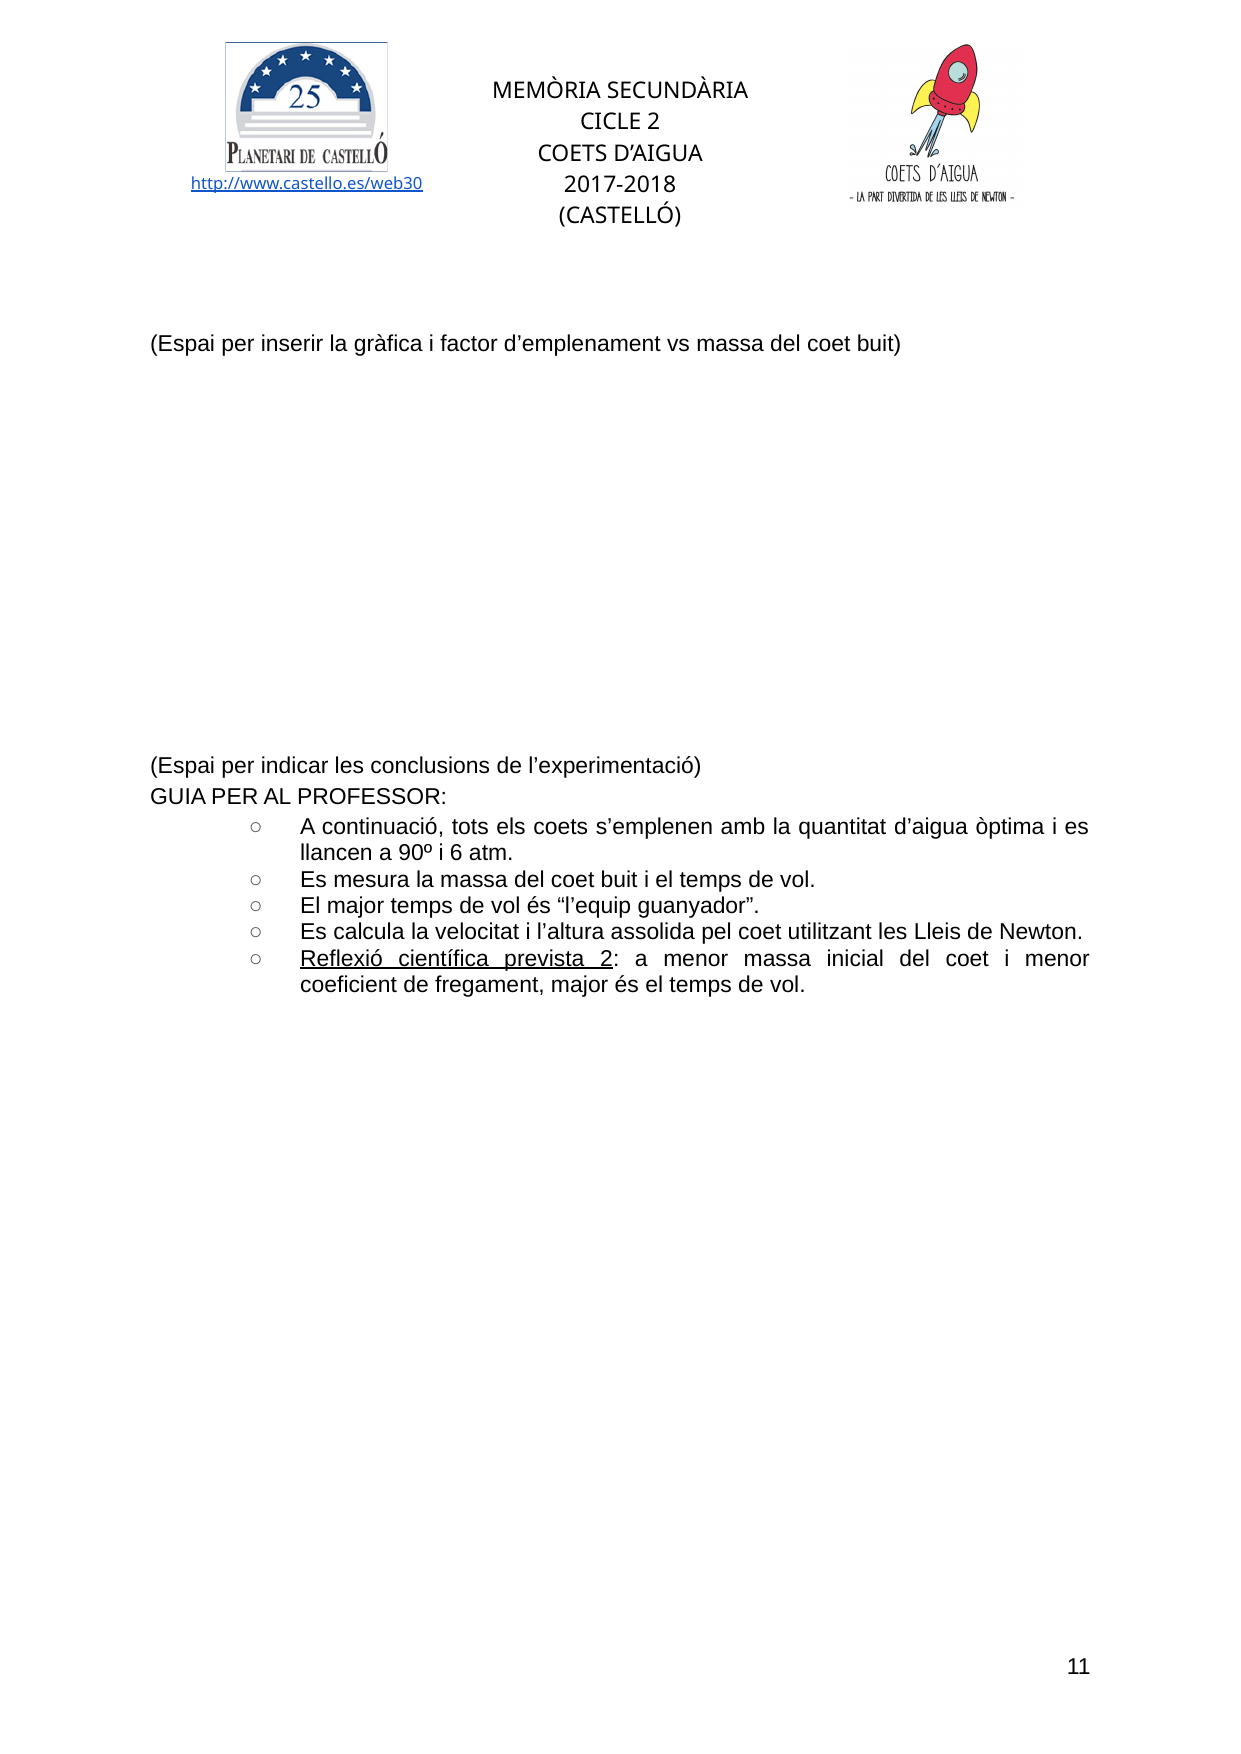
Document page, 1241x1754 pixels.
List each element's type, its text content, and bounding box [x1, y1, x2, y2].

list A continuació, tots els coets s’emplenen amb la quantitat d’aigua òptima i es llancen a 90º i 6 atm. [262, 813, 1090, 866]
picture [841, 42, 1027, 210]
list El major temps de vol és “l’equip guanyador”. [262, 892, 1090, 918]
list Reflexió científica prevista 2: a menor massa inicial del coet i menor coeficient de fregament, major és el temps de vol. [262, 944, 1090, 997]
text GUIA PER AL PROFESSOR: [150, 783, 1090, 809]
picture [225, 42, 388, 172]
text (Espai per indicar les conclusions de l’experimentació) [150, 752, 1090, 779]
text (Espai per inserir la gràfica i factor d’emplenament vs massa del coet buit) [150, 329, 1090, 356]
list Es calcula la velocitat i l’altura assolida pel coet utilitzant les Lleis de Newton. [262, 918, 1090, 944]
list Es mesura la massa del coet buit i el temps de vol. [262, 866, 1090, 892]
